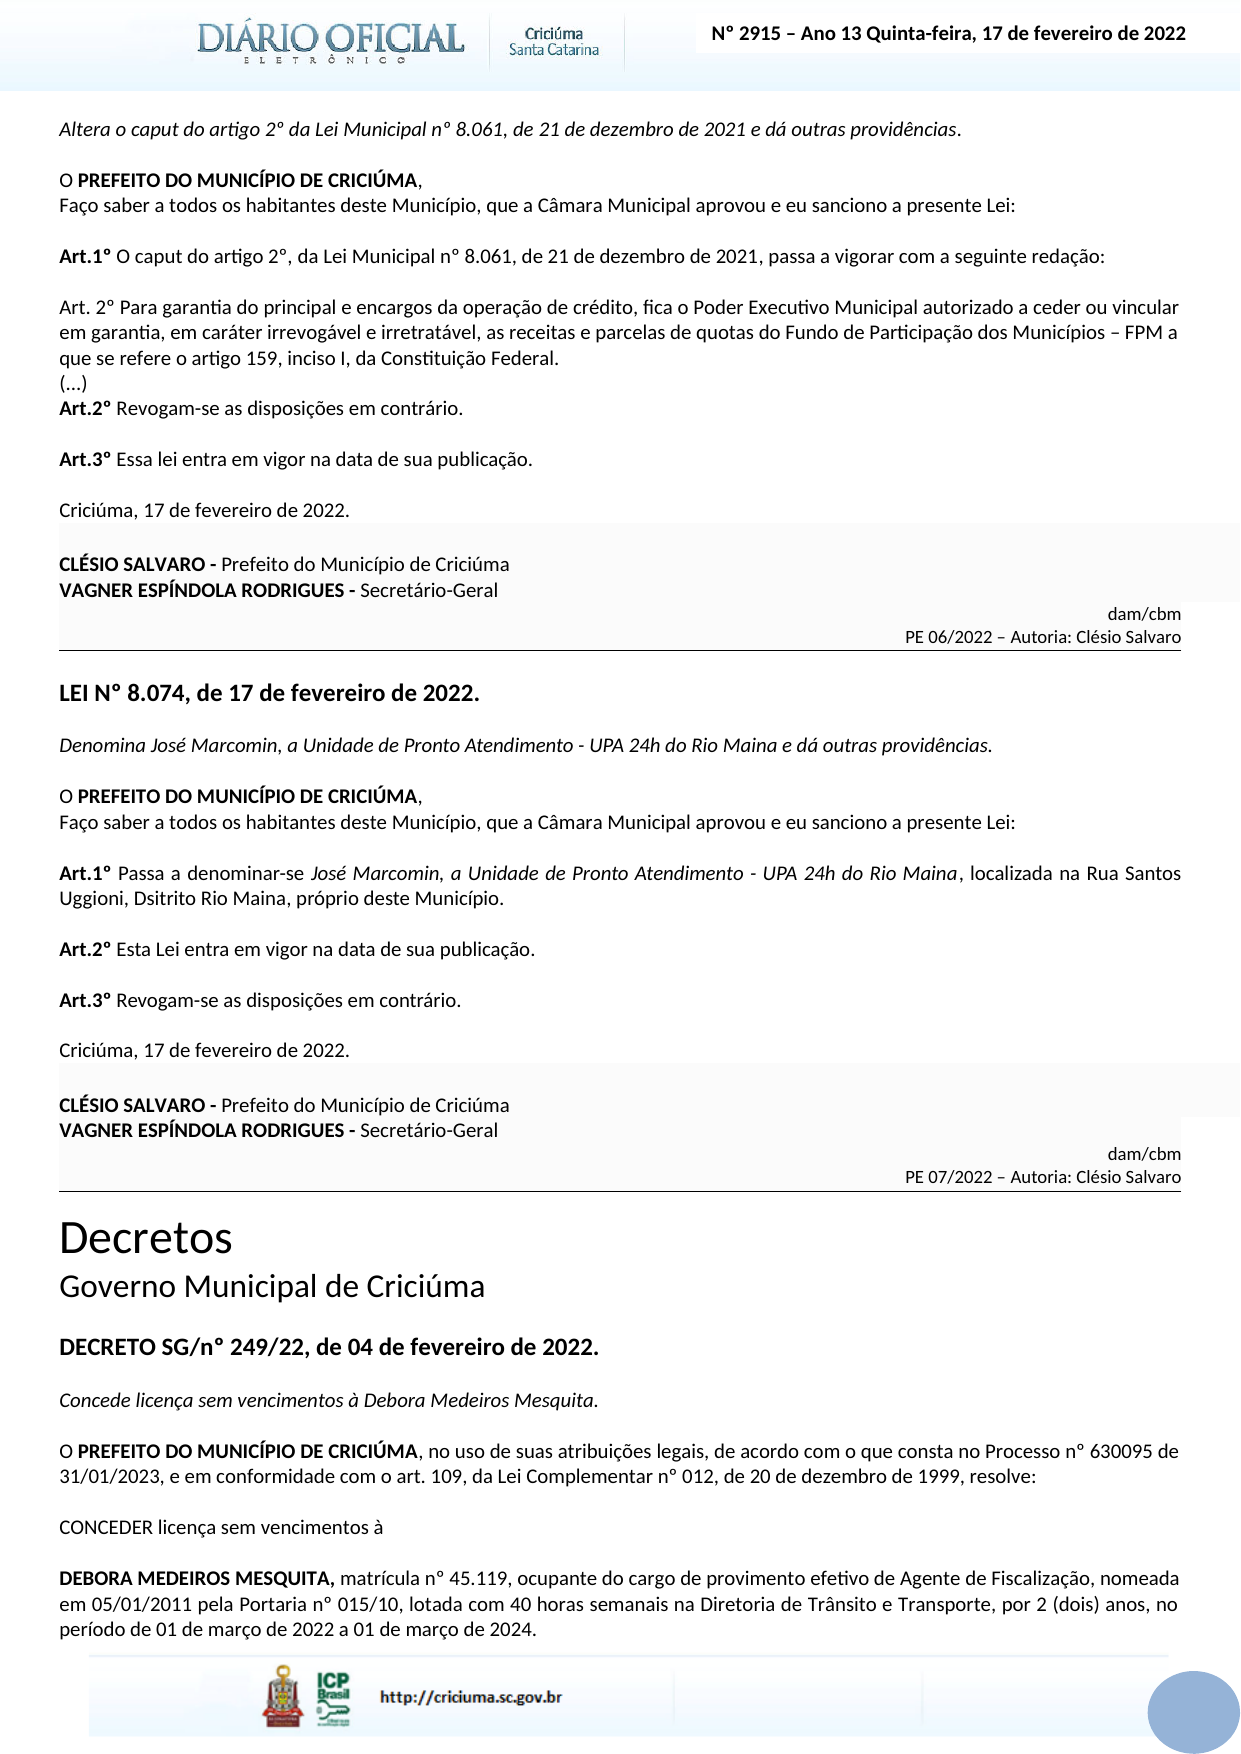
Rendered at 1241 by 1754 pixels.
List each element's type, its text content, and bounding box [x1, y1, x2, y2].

text dam/cbm [59, 1143, 1181, 1166]
text Art.3º Essa lei entra em vigor na data de sua publicação. [59, 446, 1181, 472]
text Criciúma, 17 de fevereiro de 2022. [59, 497, 1181, 523]
text (...) [59, 370, 1181, 396]
text LEI Nº 8.074, de 17 de fevereiro de 2022. [59, 677, 1181, 707]
text Art.2º Revogam-se as disposições em contrário. [59, 396, 1181, 421]
text CLÉSIO SALVARO - Prefeito do Município de Criciúma [59, 551, 1240, 577]
text Criciúma, 17 de fevereiro de 2022. [59, 1038, 1181, 1063]
text Art.1º O caput do artigo 2º, da Lei Municipal nº 8.061, de 21 de dezembro de 2021, passa a vigorar com a seguinte redação: [59, 243, 1181, 268]
text O PREFEITO DO MUNICÍPIO DE CRICIÚMA, [59, 167, 1181, 192]
text Governo Municipal de Criciúma [59, 1265, 1181, 1306]
text Concede licença sem vencimentos à Debora Medeiros Mesquita. [59, 1387, 1181, 1413]
text CONCEDER licença sem vencimentos à [59, 1514, 1181, 1540]
text Art.1º Passa a denominar-se José Marcomin, a Unidade de Pronto Atendimento - UPA 24h do Rio Maina, localizada na Rua Santos Uggioni, Dsitrito Rio Maina, próprio deste Município. [59, 860, 1181, 911]
text VAGNER ESPÍNDOLA RODRIGUES - Secretário-Geral [59, 577, 1240, 602]
text Altera o caput do artigo 2º da Lei Municipal nº 8.061, de 21 de dezembro de 2021 e dá outras providências. [59, 116, 1181, 141]
text VAGNER ESPÍNDOLA RODRIGUES - Secretário-Geral [59, 1117, 1181, 1143]
text Art. 2º Para garantia do principal e encargos da operação de crédito, fica o Poder Executivo Municipal autorizado a ceder ou vincular em garantia, em caráter irrevogável e irretratável, as receitas e parcelas de quotas do Fundo de Participação dos Municípios – FPM a que se refere o artigo 159, inciso I, da Constituição Federal. [59, 294, 1181, 370]
text dam/cbm [59, 602, 1181, 625]
text Faço saber a todos os habitantes deste Município, que a Câmara Municipal aprovou e eu sanciono a presente Lei: [59, 809, 1181, 834]
text O PREFEITO DO MUNICÍPIO DE CRICIÚMA, [59, 783, 1181, 809]
text PE 06/2022 – Autoria: Clésio Salvaro [59, 625, 1181, 650]
text Art.2º Esta Lei entra em vigor na data de sua publicação. [59, 936, 1181, 961]
text Art.3º Revogam-se as disposições em contrário. [59, 987, 1181, 1012]
text DEBORA MEDEIROS MESQUITA, matrícula nº 45.119, ocupante do cargo de provimento efetivo de Agente de Fiscalização, nomeada em 05/01/2011 pela Portaria nº 015/10, lotada com 40 horas semanais na Diretoria de Trânsito e Transporte, por 2 (dois) anos, no período de 01 de março de 2022 a 01 de março de 2024. [59, 1565, 1181, 1642]
text Decretos [59, 1207, 1181, 1265]
text PE 07/2022 – Autoria: Clésio Salvaro [59, 1166, 1181, 1191]
text Denomina José Marcomin, a Unidade de Pronto Atendimento - UPA 24h do Rio Maina e dá outras providências. [59, 733, 1181, 758]
text O PREFEITO DO MUNICÍPIO DE CRICIÚMA, no uso de suas atribuições legais, de acordo com o que consta no Processo nº 630095 de 31/01/2023, e em conformidade com o art. 109, da Lei Complementar nº 012, de 20 de dezembro de 1999, resolve: [59, 1438, 1181, 1489]
text CLÉSIO SALVARO - Prefeito do Município de Criciúma [59, 1092, 1240, 1117]
text Faço saber a todos os habitantes deste Município, que a Câmara Municipal aprovou e eu sanciono a presente Lei: [59, 192, 1181, 218]
text DECRETO SG/nº 249/22, de 04 de fevereiro de 2022. [59, 1332, 1181, 1362]
